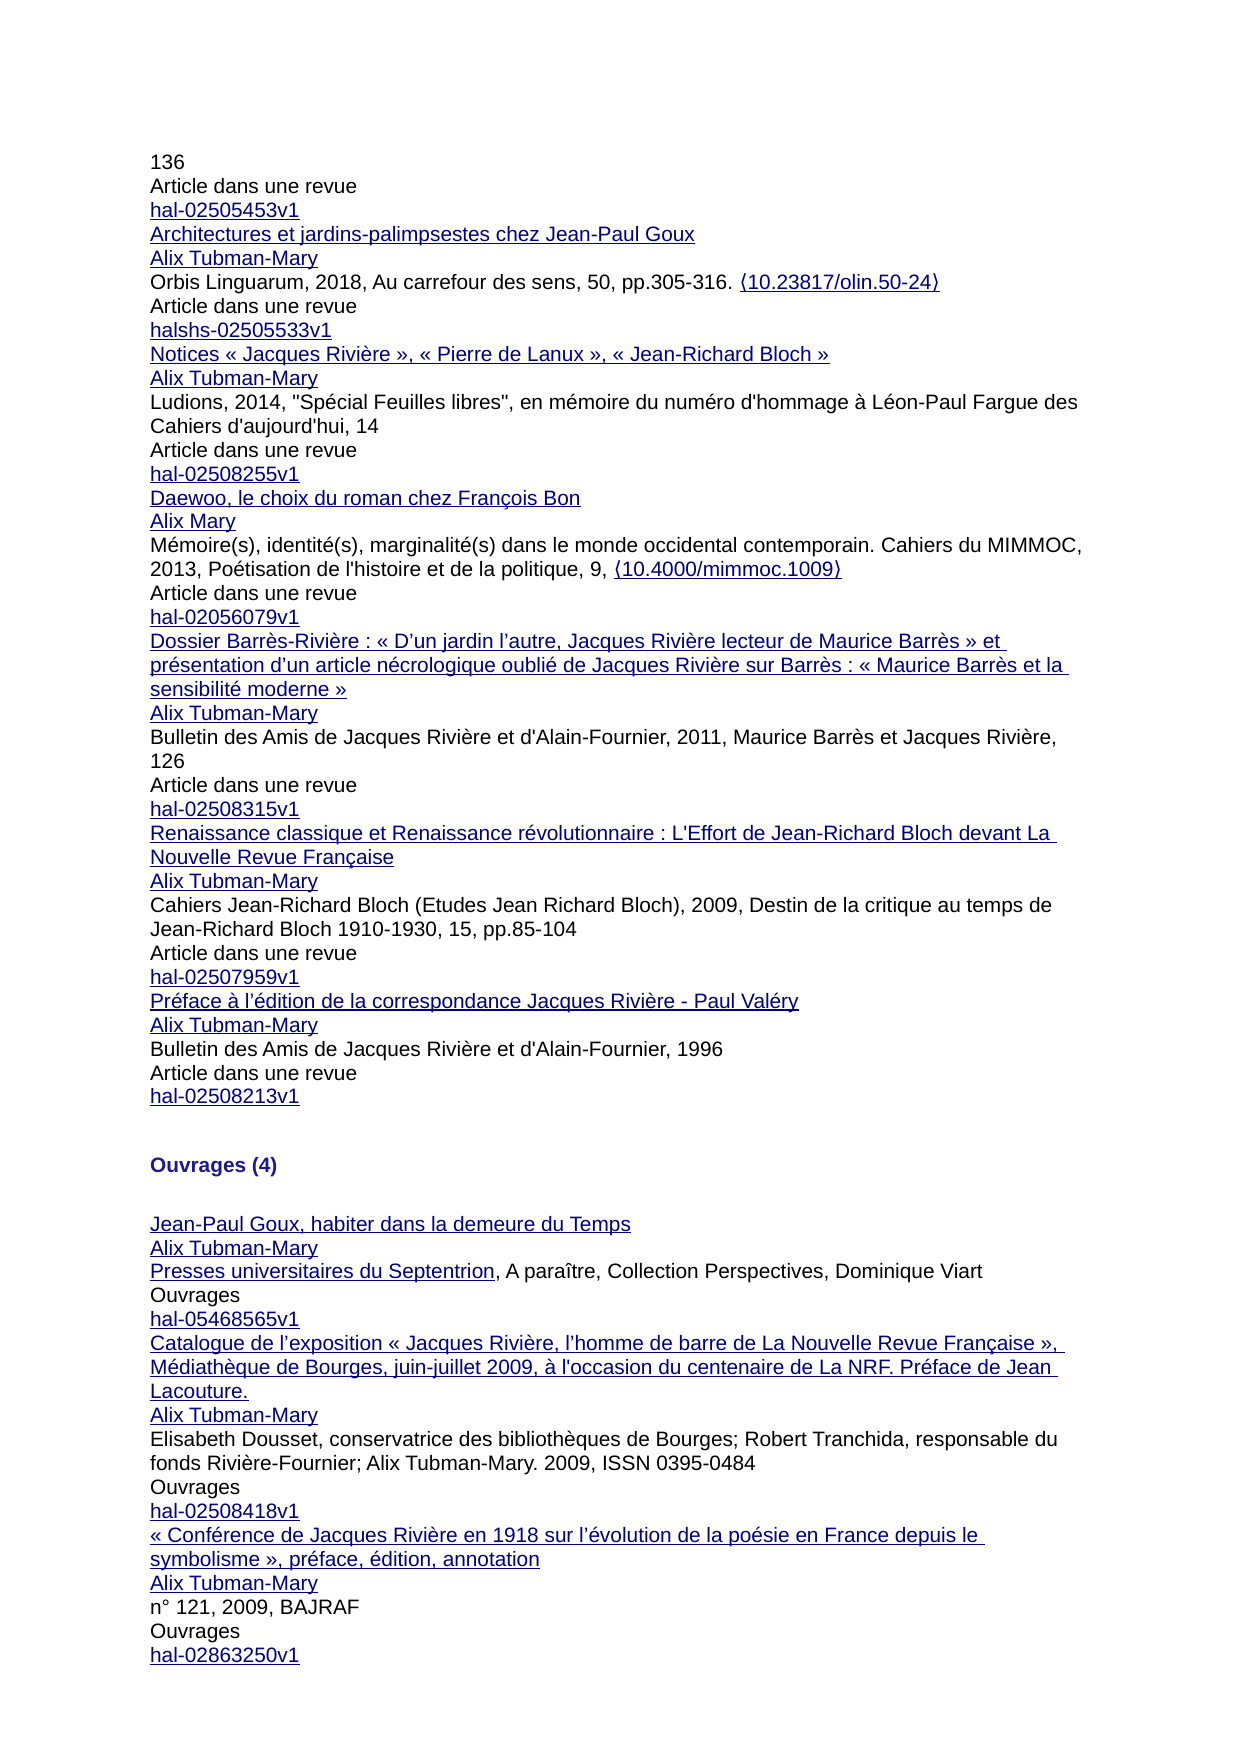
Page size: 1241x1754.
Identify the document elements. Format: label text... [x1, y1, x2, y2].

table_cell Dossier Barrès-Rivière : « D’un jardin l’autre, Jacques Rivière lecteur de Maurice Barrès » et présentation d’un article nécrologique oublié de Jacques Rivière sur Barrès : « Maurice Barrès et la sensibilité moderne » Alix Tubman-Mary Bulletin des Amis de Jacques Rivière et d'Alain-Fournier, 2011, Maurice Barrès et Jacques Rivière, 126 Article dans une revue hal-02508315v1 [150, 629, 1090, 821]
subtitle Ouvrages (4) [150, 1153, 1090, 1177]
table_cell Catalogue de l’exposition « Jacques Rivière, l’homme de barre de La Nouvelle Revue Française », Médiathèque de Bourges, juin-juillet 2009, à l'occasion du centenaire de La NRF. Préface de Jean Lacouture. Alix Tubman-Mary Elisabeth Dousset, conservatrice des bibliothèques de Bourges; Robert Tranchida, responsable du fonds Rivière-Fournier; Alix Tubman-Mary. 2009, ISSN 0395-0484 Ouvrages hal-02508418v1 [150, 1331, 1090, 1523]
table_cell Préface à l’édition de la correspondance Jacques Rivière - Paul Valéry Alix Tubman-Mary Bulletin des Amis de Jacques Rivière et d'Alain-Fournier, 1996 Article dans une revue hal-02508213v1 [150, 989, 1090, 1108]
table_cell Daewoo, le choix du roman chez François Bon Alix Mary Mémoire(s), identité(s), marginalité(s) dans le monde occidental contemporain. Cahiers du MIMMOC, 2013, Poétisation de l'histoire et de la politique, 9, ⟨10.4000/mimmoc.1009⟩ Article dans une revue hal-02056079v1 [150, 485, 1090, 629]
table_header Jean-Paul Goux, habiter dans la demeure du Temps Alix Tubman-Mary Presses universitaires du Septentrion, A paraître, Collection Perspectives, Dominique Viart Ouvrages hal-05468565v1 [150, 1211, 1090, 1331]
table_cell « Conférence de Jacques Rivière en 1918 sur l’évolution de la poésie en France depuis le symbolisme », préface, édition, annotation Alix Tubman-Mary n° 121, 2009, BAJRAF Ouvrages hal-02863250v1 [150, 1523, 1090, 1667]
table_cell Jacques Rivière, écrivain catholique ? Alix Tubman-Mary Europe. Revue littéraire mensuelle, 2019, Jacques Rivière - Jean Prévost, 1082-1083-1084, pp.127-136 Article dans une revue hal-02505453v1 [150, 150, 1090, 222]
table_cell Architectures et jardins-palimpsestes chez Jean-Paul Goux Alix Tubman-Mary Orbis Linguarum, 2018, Au carrefour des sens, 50, pp.305-316. ⟨10.23817/olin.50-24⟩ Article dans une revue halshs-02505533v1 [150, 222, 1090, 342]
table_cell Renaissance classique et Renaissance révolutionnaire : L'Effort de Jean-Richard Bloch devant La Nouvelle Revue Française Alix Tubman-Mary Cahiers Jean-Richard Bloch (Etudes Jean Richard Bloch), 2009, Destin de la critique au temps de Jean-Richard Bloch 1910-1930, 15, pp.85-104 Article dans une revue hal-02507959v1 [150, 821, 1090, 988]
table_cell Notices « Jacques Rivière », « Pierre de Lanux », « Jean-Richard Bloch » Alix Tubman-Mary Ludions, 2014, "Spécial Feuilles libres", en mémoire du numéro d'hommage à Léon-Paul Fargue des Cahiers d'aujourd'hui, 14 Article dans une revue hal-02508255v1 [150, 342, 1090, 485]
